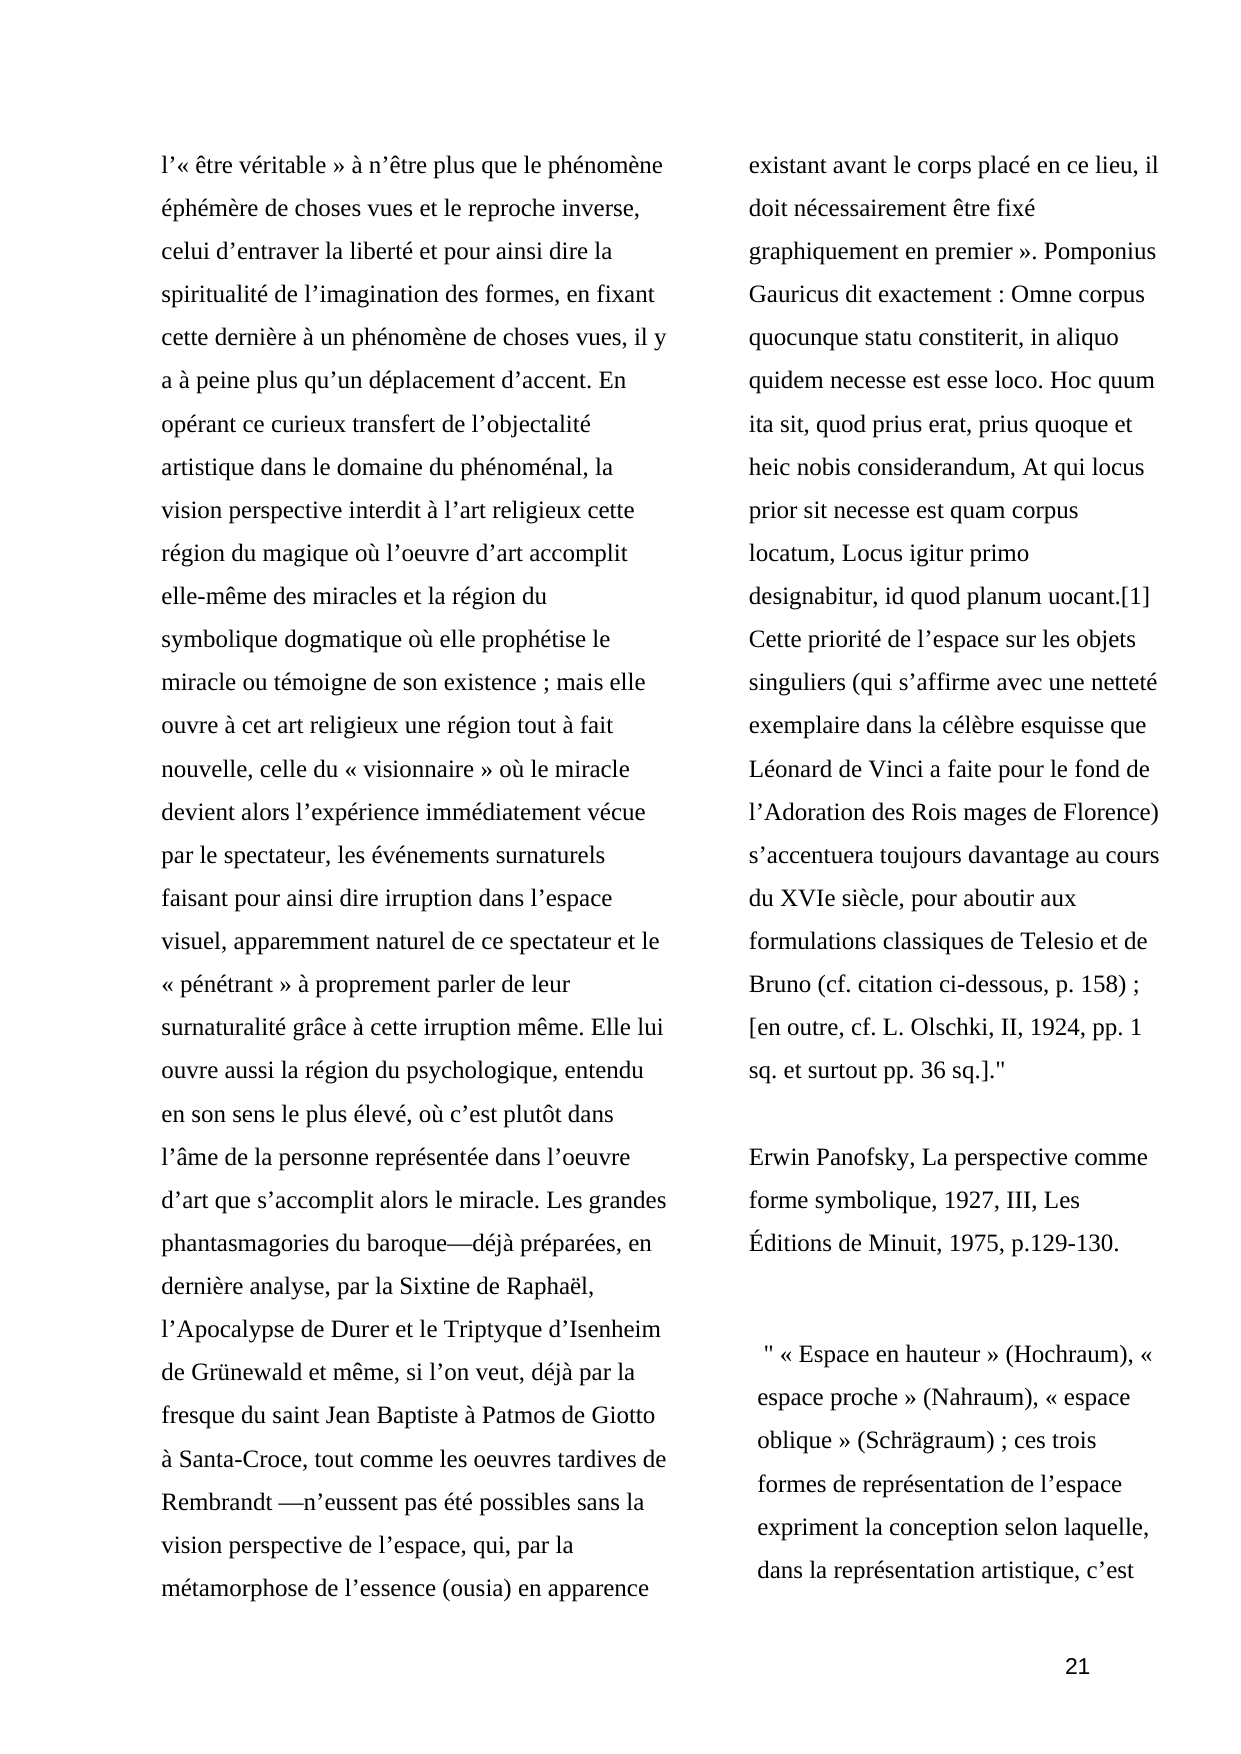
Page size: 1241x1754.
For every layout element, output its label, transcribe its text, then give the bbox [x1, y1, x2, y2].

table_cell existant avant le corps placé en ce lieu, il doit nécessairement être fixé graphiquement en premier ». Pomponius Gauricus dit exactement : Omne corpus quocunque statu constiterit, in aliquo quidem necesse est esse loco. Hoc quum ita sit, quod prius erat, prius quoque et heic nobis considerandum, At qui locus prior sit necesse est quam corpus locatum, Locus igitur primo designabitur, id quod planum uocant.[1] Cette priorité de l’espace sur les objets singuliers (qui s’affirme avec une netteté exemplaire dans la célèbre esquisse que Léonard de Vinci a faite pour le fond de l’Adoration des Rois mages de Florence) s’accentuera toujours davantage au cours du XVIe siècle, pour aboutir aux formulations classiques de Telesio et de Bruno (cf. citation ci-dessous, p. 158) ; [en outre, cf. L. Olschki, II, 1924, pp. 1 sq. et surtout pp. 36 sq.]." Erwin Panofsky, La perspective comme forme symbolique, 1927, III, Les Éditions de Minuit, 1975, p.129-130. " « Espace en hauteur » (Hochraum), « espace proche » (Nahraum), « espace oblique » (Schrägraum) ; ces trois formes de représentation de l’espace expriment la conception selon laquelle, dans la représentation artistique, c’est [738, 150, 1175, 1602]
table_cell l’« être véritable » à n’être plus que le phénomène éphémère de choses vues et le reproche inverse, celui d’entraver la liberté et pour ainsi dire la spiritualité de l’imagination des formes, en fixant cette dernière à un phénomène de choses vues, il y a à peine plus qu’un déplacement d’accent. En opérant ce curieux transfert de l’objectalité artistique dans le domaine du phénoménal, la vision perspective interdit à l’art religieux cette région du magique où l’oeuvre d’art accomplit elle-même des miracles et la région du symbolique dogmatique où elle prophétise le miracle ou témoigne de son existence ; mais elle ouvre à cet art religieux une région tout à fait nouvelle, celle du « visionnaire » où le miracle devient alors l’expérience immédiatement vécue par le spectateur, les événements surnaturels faisant pour ainsi dire irruption dans l’espace visuel, apparemment naturel de ce spectateur et le « pénétrant » à proprement parler de leur surnaturalité grâce à cette irruption même. Elle lui ouvre aussi la région du psychologique, entendu en son sens le plus élevé, où c’est plutôt dans l’âme de la personne représentée dans l’oeuvre d’art que s’accomplit alors le miracle. Les grandes phantasmagories du baroque—déjà préparées, en dernière analyse, par la Sixtine de Raphaël, l’Apocalypse de Durer et le Triptyque d’Isenheim de Grünewald et même, si l’on veut, déjà par la fresque du saint Jean Baptiste à Patmos de Giotto à Santa-Croce, tout comme les oeuvres tardives de Rembrandt —n’eussent pas été possibles sans la vision perspective de l’espace, qui, par la métamorphose de l’essence (ousia) en apparence [150, 150, 681, 1602]
table_cell [681, 150, 737, 1602]
